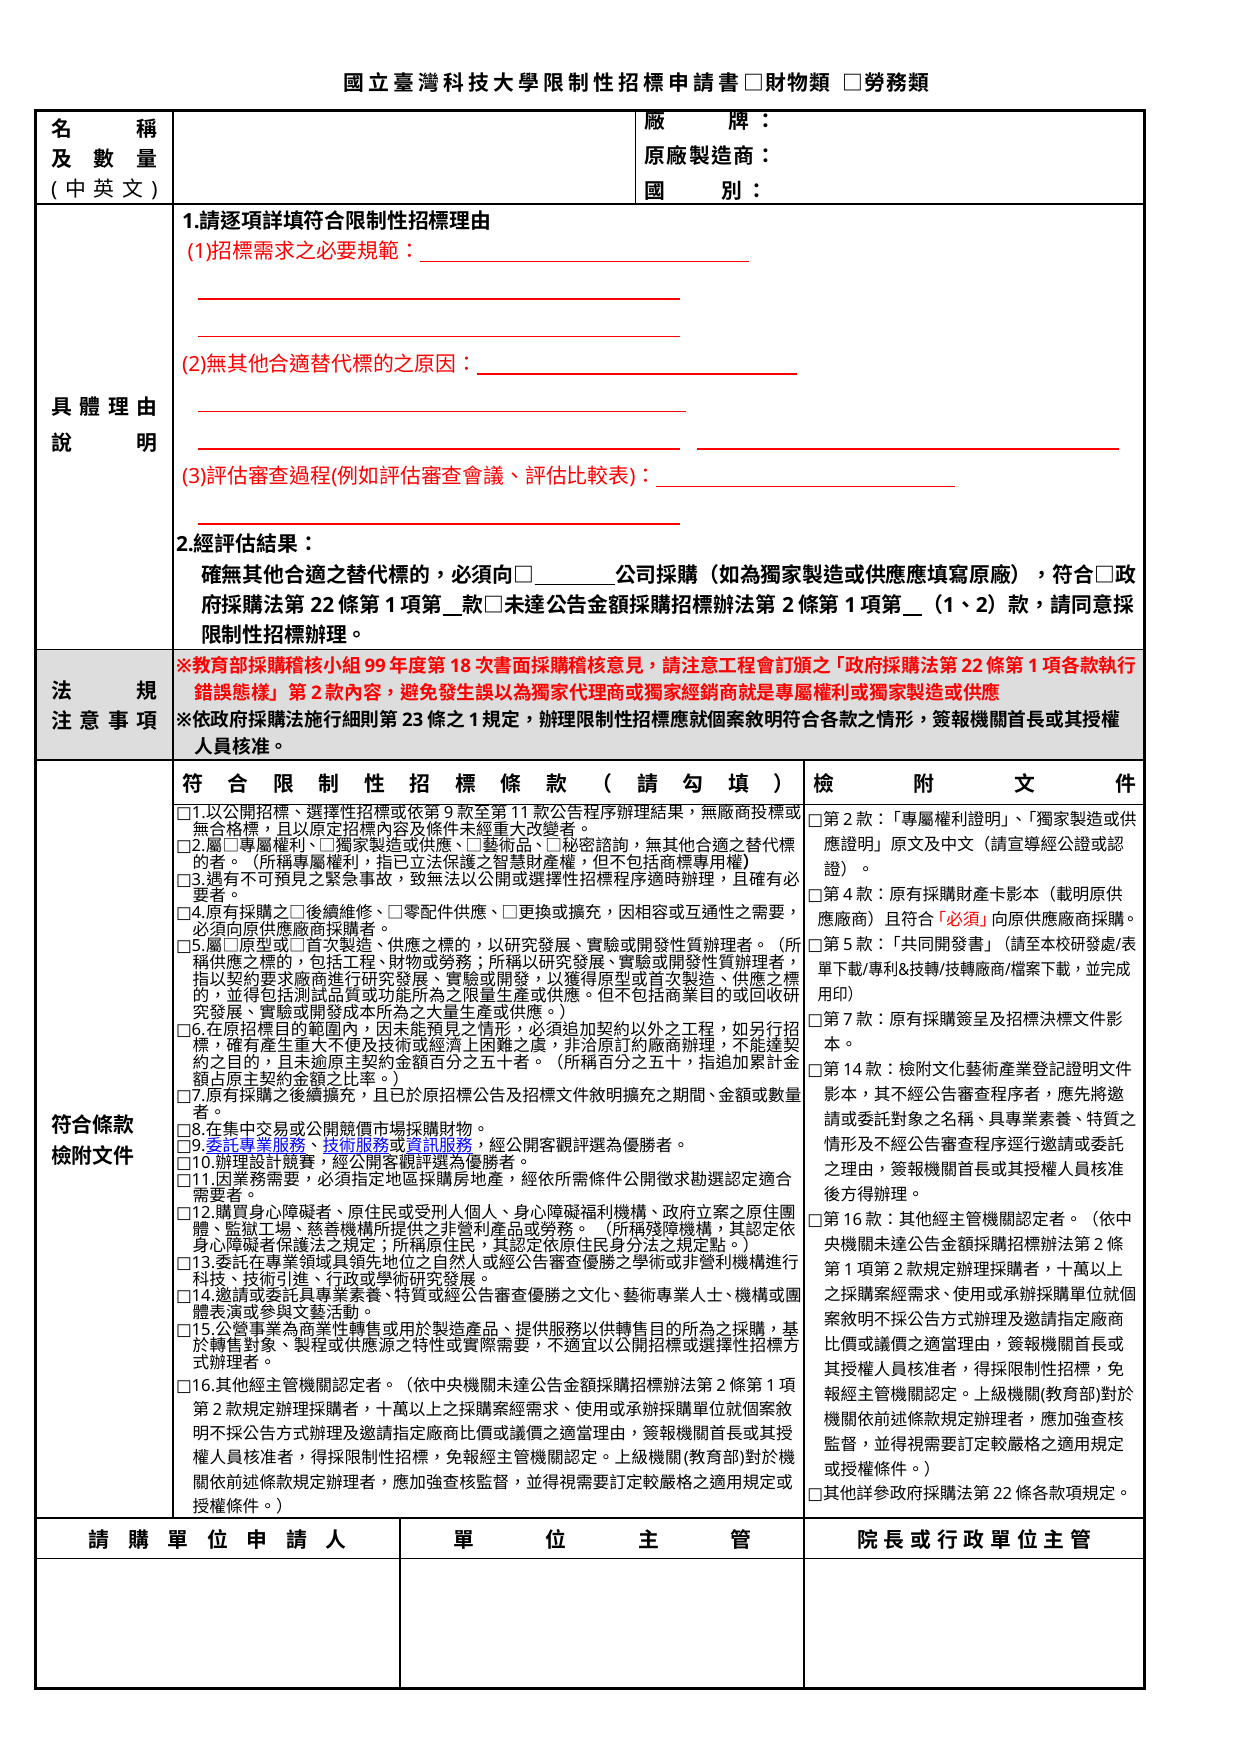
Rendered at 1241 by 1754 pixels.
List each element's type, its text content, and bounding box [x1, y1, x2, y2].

table_header [174, 112, 635, 203]
text 國立臺灣科技大學限制性招標申請書□財物類 □勞務類 [35, 59, 1205, 97]
table_cell 單位主管 [401, 1519, 803, 1558]
table_cell 院長或行政單位主管 [805, 1519, 1143, 1558]
table_cell [805, 1559, 1143, 1687]
table_header 廠 牌： [636, 112, 785, 133]
table_cell 國 別： [636, 179, 785, 203]
table_cell 檢附文件 [805, 761, 1143, 803]
table_cell 1.請逐項詳填符合限制性招標理由 (1)招標需求之必要規範： (2)無其他合適替代標的之原因： (3)評估審查過程(例如評估審查會議、評估比較表)： 2.經評估結果： 確無其他合適之替代標的，必須向□ 公司採購（如為獨家製造或供應應填寫原廠），符合□政府採購法第22條第1項第 款□未達公告金額採購招標辦法第2條第1項第 （1、2）款，請同意採限制性招標辦理。 [174, 205, 1143, 649]
table_cell ※教育部採購稽核小組99年度第18次書面採購稽核意見，請注意工程會訂頒之「政府採購法第22條第1項各款執行錯誤態樣」第2款內容，避免發生誤以為獨家代理商或獨家經銷商就是專屬權利或獨家製造或供應 ※依政府採購法施行細則第23條之1規定，辦理限制性招標應就個案敘明符合各款之情形，簽報機關首長或其授權人員核准。 [174, 650, 1143, 759]
table_cell [785, 179, 1143, 203]
table_header 名 稱 及數量 (中英文) [37, 112, 172, 203]
table_cell 原廠製造商： [636, 133, 785, 178]
table_cell 符合限制性招標條款（請勾填） [174, 761, 803, 803]
table_cell □第2款：「專屬權利證明」、「獨家製造或供應證明」原文及中文（請宣導經公證或認證）。 □第4款：原有採購財產卡影本（載明原供應廠商）且符合「必須」向原供應廠商採購。 □第5款：「共同開發書」（請至本校研發處/表單下載/專利&技轉/技轉廠商/檔案下載，並完成用印） □第7款：原有採購簽呈及招標決標文件影本。 □第14款：檢附文化藝術產業登記證明文件影本，其不經公告審查程序者，應先將邀請或委託對象之名稱、具專業素養、特質之情形及不經公告審查程序逕行邀請或委託之理由，簽報機關首長或其授權人員核准後方得辦理。 □第16款：其他經主管機關認定者。（依中央機關未達公告金額採購招標辦法第2條第1項第2款規定辦理採購者，十萬以上之採購案經需求、使用或承辦採購單位就個案敘明不採公告方式辦理及邀請指定廠商比價或議價之適當理由，簽報機關首長或其授權人員核准者，得採限制性招標，免報經主管機關認定。上級機關(教育部)對於機關依前述條款規定辦理者，應加強查核監督，並得視需要訂定較嚴格之適用規定或授權條件。） □其他詳參政府採購法第22條各款項規定。 [805, 805, 1143, 1517]
table_cell 具體理由 說 明 [37, 205, 172, 649]
table_cell [401, 1559, 803, 1687]
table_cell [37, 1559, 399, 1687]
table_cell 法規 注意事項 [37, 650, 172, 759]
table_cell 請購單位申請人 [37, 1519, 399, 1558]
table_cell 符合條款 檢附文件 [37, 761, 172, 1517]
table_header [785, 112, 1143, 133]
table_cell □1.以公開招標、選擇性招標或依第9款至第11款公告程序辦理結果，無廠商投標或無合格標，且以原定招標內容及條件未經重大改變者。 □2.屬□專屬權利、□獨家製造或供應、□藝術品、□秘密諮詢，無其他合適之替代標的者。（所稱專屬權利，指已立法保護之智慧財產權，但不包括商標專用權） □3.遇有不可預見之緊急事故，致無法以公開或選擇性招標程序適時辦理，且確有必要者。 □4.原有採購之□後續維修、□零配件供應、□更換或擴充，因相容或互通性之需要，必須向原供應廠商採購者。 □5.屬□原型或□首次製造、供應之標的，以研究發展、實驗或開發性質辦理者。（所稱供應之標的，包括工程、財物或勞務；所稱以研究發展、實驗或開發性質辦理者，指以契約要求廠商進行研究發展、實驗或開發，以獲得原型或首次製造、供應之標的，並得包括測試品質或功能所為之限量生產或供應。但不包括商業目的或回收研究發展、實驗或開發成本所為之大量生產或供應。） □6.在原招標目的範圍內，因未能預見之情形，必須追加契約以外之工程，如另行招標，確有產生重大不便及技術或經濟上困難之虞，非洽原訂約廠商辦理，不能達契約之目的，且未逾原主契約金額百分之五十者。（所稱百分之五十，指追加累計金額占原主契約金額之比率。） □7.原有採購之後續擴充，且已於原招標公告及招標文件敘明擴充之期間、金額或數量者。 □8.在集中交易或公開競價市場採購財物。 □9.委託專業服務、技術服務或資訊服務，經公開客觀評選為優勝者。 □10.辦理設計競賽，經公開客觀評選為優勝者。 □11.因業務需要，必須指定地區採購房地產，經依所需條件公開徵求勘選認定適合需要者。 □12.購買身心障礙者、原住民或受刑人個人、身心障礙福利機構、政府立案之原住團體、監獄工場、慈善機構所提供之非營利產品或勞務。（所稱殘障機構，其認定依身心障礙者保護法之規定；所稱原住民，其認定依原住民身分法之規定點。） □13.委託在專業領域具領先地位之自然人或經公告審查優勝之學術或非營利機構進行科技、技術引進、行政或學術研究發展。 □14.邀請或委託具專業素養、特質或經公告審查優勝之文化、藝術專業人士、機構或團體表演或參與文藝活動。 □15.公營事業為商業性轉售或用於製造產品、提供服務以供轉售目的所為之採購，基於轉售對象、製程或供應源之特性或實際需要，不適宜以公開招標或選擇性招標方式辦理者。 □16.其他經主管機關認定者。（依中央機關未達公告金額採購招標辦法第2條第1項第2款規定辦理採購者，十萬以上之採購案經需求、使用或承辦採購單位就個案敘明不採公告方式辦理及邀請指定廠商比價或議價之適當理由，簽報機關首長或其授權人員核准者，得採限制性招標，免報經主管機關認定。上級機關(教育部)對於機關依前述條款規定辦理者，應加強查核監督，並得視需要訂定較嚴格之適用規定或授權條件。） [174, 805, 803, 1517]
table_cell [785, 133, 1143, 178]
